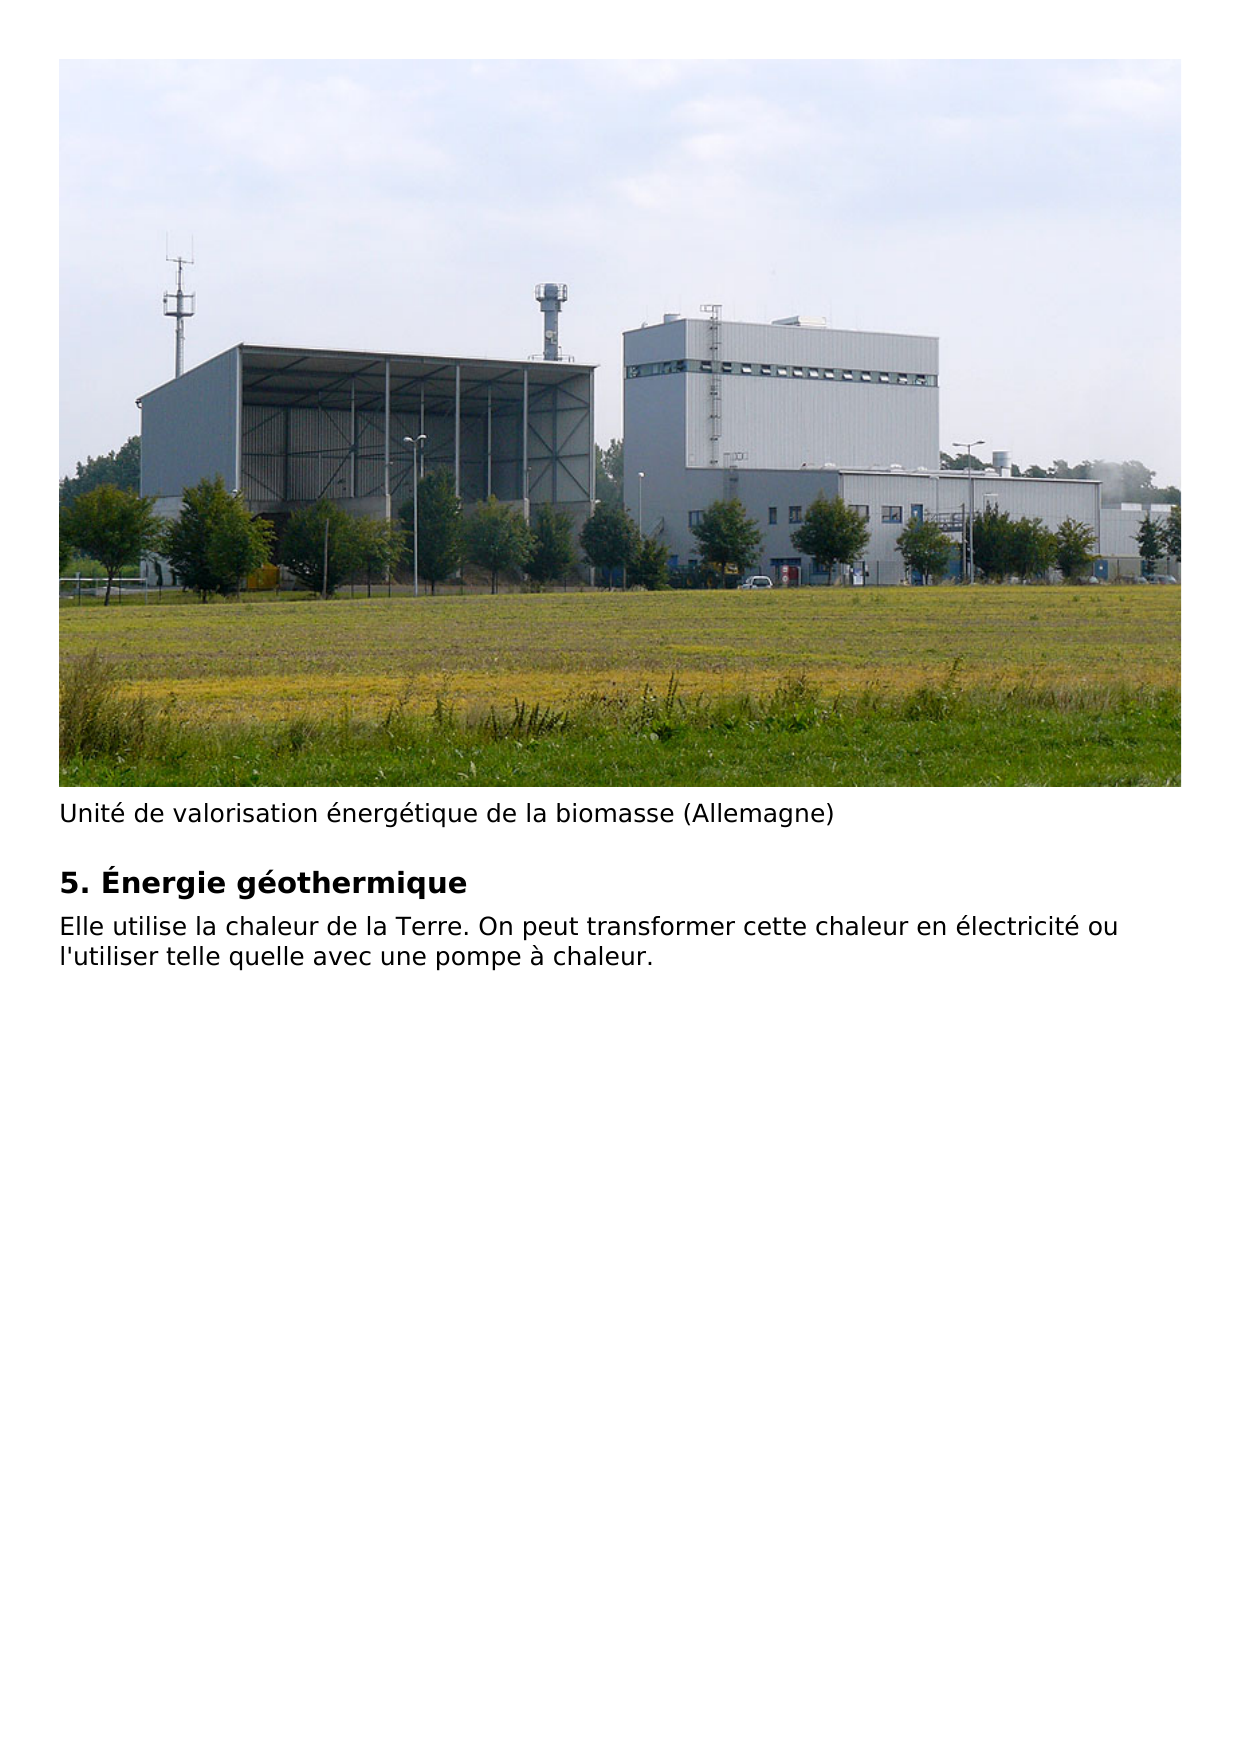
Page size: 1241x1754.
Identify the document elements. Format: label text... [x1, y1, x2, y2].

picture [59, 59, 1182, 787]
text Unité de valorisation énergétique de la biomasse (Allemagne) [59, 799, 1181, 829]
text Elle utilise la chaleur de la Terre. On peut transformer cette chaleur en électricité ou l'utiliser telle quelle avec une pompe à chaleur. [59, 913, 1181, 971]
subtitle 5. Énergie géothermique [59, 866, 1181, 900]
